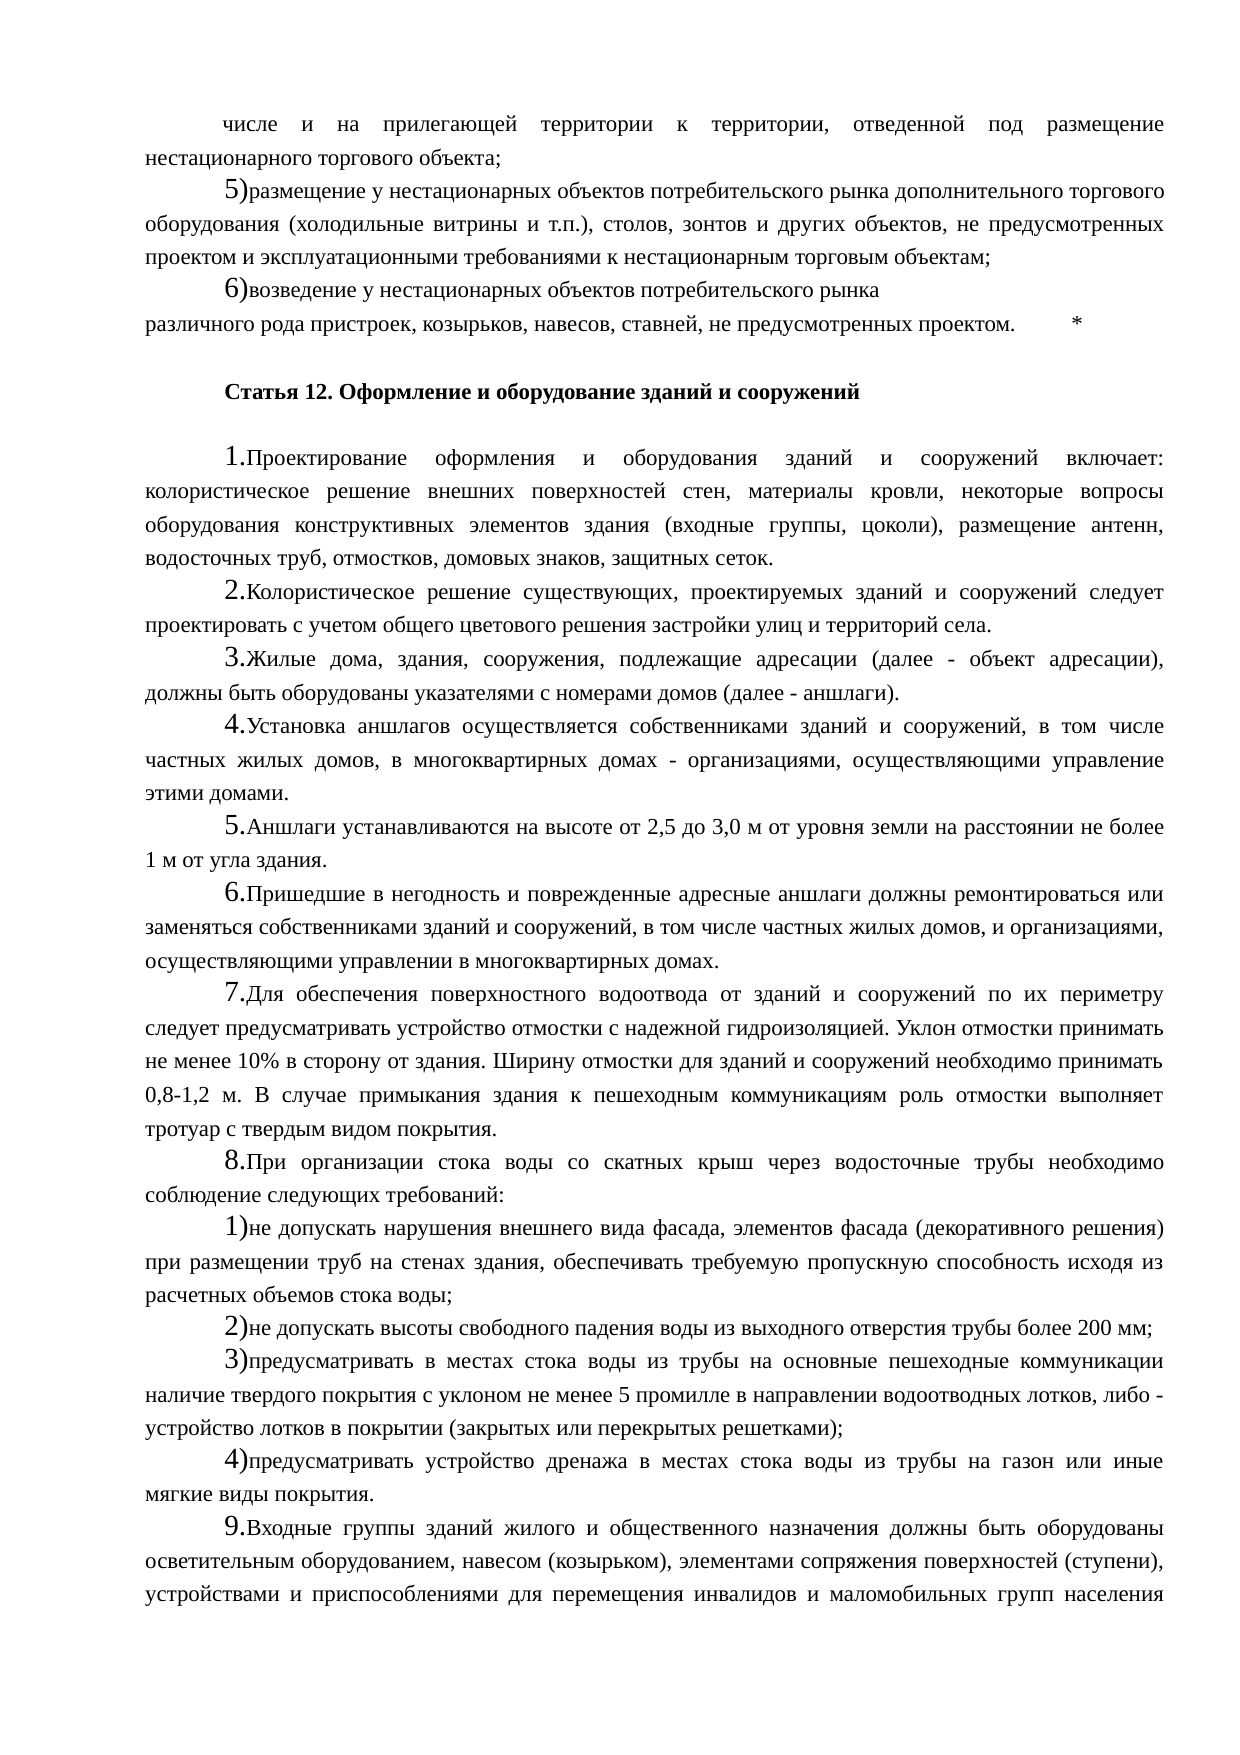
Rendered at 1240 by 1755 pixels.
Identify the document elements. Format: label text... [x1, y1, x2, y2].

list предусматривать устройство дренажа в местах стока воды из трубы на газон или иные мягкие виды покрытия. [145, 1442, 1165, 1508]
list Жилые дома, здания, сооружения, подлежащие адресации (далее - объект адресации), должны быть оборудованы указателями с номерами домов (далее - аншлаги). [145, 640, 1165, 707]
list не допускать нарушения внешнего вида фасада, элементов фасада (декоративного решения) при размещении труб на стенах здания, обеспечивать требуемую пропускную способность исходя из расчетных объемов стока воды; [145, 1209, 1165, 1309]
list возведение у нестационарных объектов потребительского рынка [145, 271, 1165, 304]
list не допускать высоты свободного падения воды из выходного отверстия трубы более 200 мм; [145, 1309, 1165, 1342]
list предусматривать в местах стока воды из трубы на основные пешеходные коммуникации наличие твердого покрытия с уклоном не менее 5 промилле в направлении водоотводных лотков, либо - устройство лотков в покрытии (закрытых или перекрытых решетками); [145, 1342, 1165, 1442]
list Колористическое решение существующих, проектируемых зданий и сооружений следует проектировать с учетом общего цветового решения застройки улиц и территорий села. [145, 573, 1165, 640]
text числе и на прилегающей территории к территории, отведенной под размещение нестационарного торгового объекта; [145, 104, 1165, 172]
list Пришедшие в негодность и поврежденные адресные аншлаги должны ремонтироваться или заменяться собственниками зданий и сооружений, в том числе частных жилых домов, и организациями, осуществляющими управлении в многоквартирных домах. [145, 874, 1165, 975]
list Проектирование оформления и оборудования зданий и сооружений включает: колористическое решение внешних поверхностей стен, материалы кровли, некоторые вопросы оборудования конструктивных элементов здания (входные группы, цоколи), размещение антенн, водосточных труб, отмостков, домовых знаков, защитных сеток. [145, 438, 1165, 573]
text Статья 12. Оформление и оборудование зданий и сооружений [145, 376, 1165, 406]
list Установка аншлагов осуществляется собственниками зданий и сооружений, в том числе частных жилых домов, в многоквартирных домах - организациями, осуществляющими управление этими домами. [145, 707, 1165, 807]
list размещение у нестационарных объектов потребительского рынка дополнительного торгового оборудования (холодильные витрины и т.п.), столов, зонтов и других объектов, не предусмотренных проектом и эксплуатационными требованиями к нестационарным торговым объектам; [145, 172, 1165, 271]
list При организации стока воды со скатных крыш через водосточные трубы необходимо соблюдение следующих требований: [145, 1143, 1165, 1209]
list Аншлаги устанавливаются на высоте от 2,5 до 3,0 м от уровня земли на расстоянии не более 1 м от угла здания. [145, 807, 1165, 874]
text различного рода пристроек, козырьков, навесов, ставней, не предусмотренных проектом. * [145, 304, 1165, 338]
list Для обеспечения поверхностного водоотвода от зданий и сооружений по их периметру следует предусматривать устройство отмостки с надежной гидроизоляцией. Уклон отмостки принимать не менее 10% в сторону от здания. Ширину отмостки для зданий и сооружений необходимо принимать 0,8-1,2 м. В случае примыкания здания к пешеходным коммуникациям роль отмостки выполняет тротуар с твердым видом покрытия. [145, 975, 1165, 1143]
list Входные группы зданий жилого и общественного назначения должны быть оборудованы осветительным оборудованием, навесом (козырьком), элементами сопряжения поверхностей (ступени), устройствами и приспособлениями для перемещения инвалидов и маломобильных групп населения [145, 1508, 1165, 1608]
